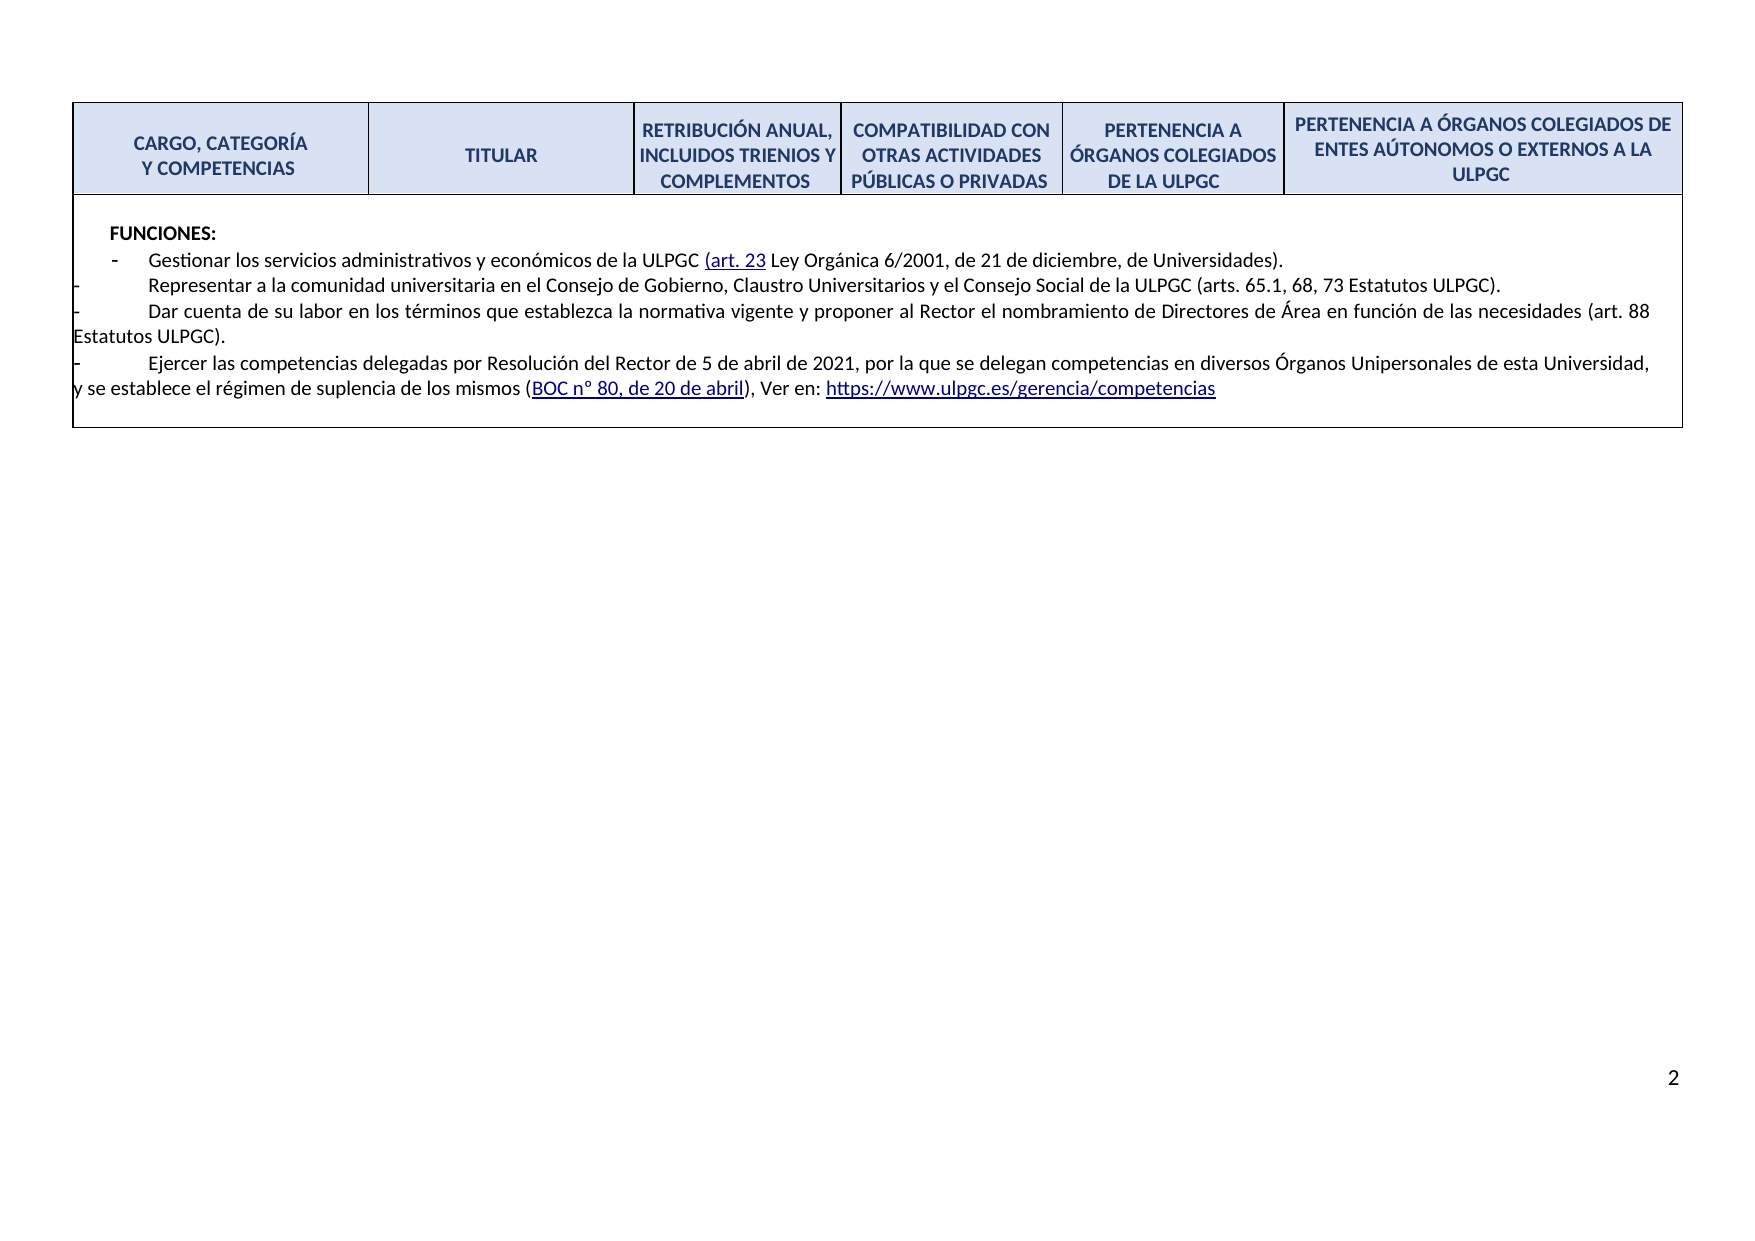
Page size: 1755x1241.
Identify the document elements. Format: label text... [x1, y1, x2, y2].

table_header PERTENENCIA A ÓRGANOS COLEGIADOS DE LA ULPGC [1063, 103, 1283, 193]
table_header TITULAR [369, 103, 633, 193]
table_header RETRIBUCIÓN ANUAL, INCLUIDOS TRIENIOS Y COMPLEMENTOS [635, 103, 840, 193]
table_header COMPATIBILIDAD CON OTRAS ACTIVIDADES PÚBLICAS O PRIVADAS [842, 103, 1062, 193]
table_cell FUNCIONES: Gestionar los servicios administrativos y económicos de la ULPGC (art. 23 Ley Orgánica 6/2001, de 21 de diciembre, de Universidades). Representar a la comunidad universitaria en el Consejo de Gobierno, Claustro Universitarios y el Consejo Social de la ULPGC (arts. 65.1, 68, 73 Estatutos ULPGC). Dar cuenta de su labor en los términos que establezca la normativa vigente y proponer al Rector el nombramiento de Directores de Área en función de las necesidades (art. 88 Estatutos ULPGC). Ejercer las competencias delegadas por Resolución del Rector de 5 de abril de 2021, por la que se delegan competencias en diversos Órganos Unipersonales de esta Universidad, y se establece el régimen de suplencia de los mismos (BOC nº 80, de 20 de abril), Ver en: https://www.ulpgc.es/gerencia/competencias [74, 195, 1682, 426]
table_header CARGO, CATEGORÍA Y COMPETENCIAS [74, 103, 368, 193]
table_header PERTENENCIA A ÓRGANOS COLEGIADOS DE ENTES AÚTONOMOS O EXTERNOS A LA ULPGC [1285, 103, 1682, 193]
